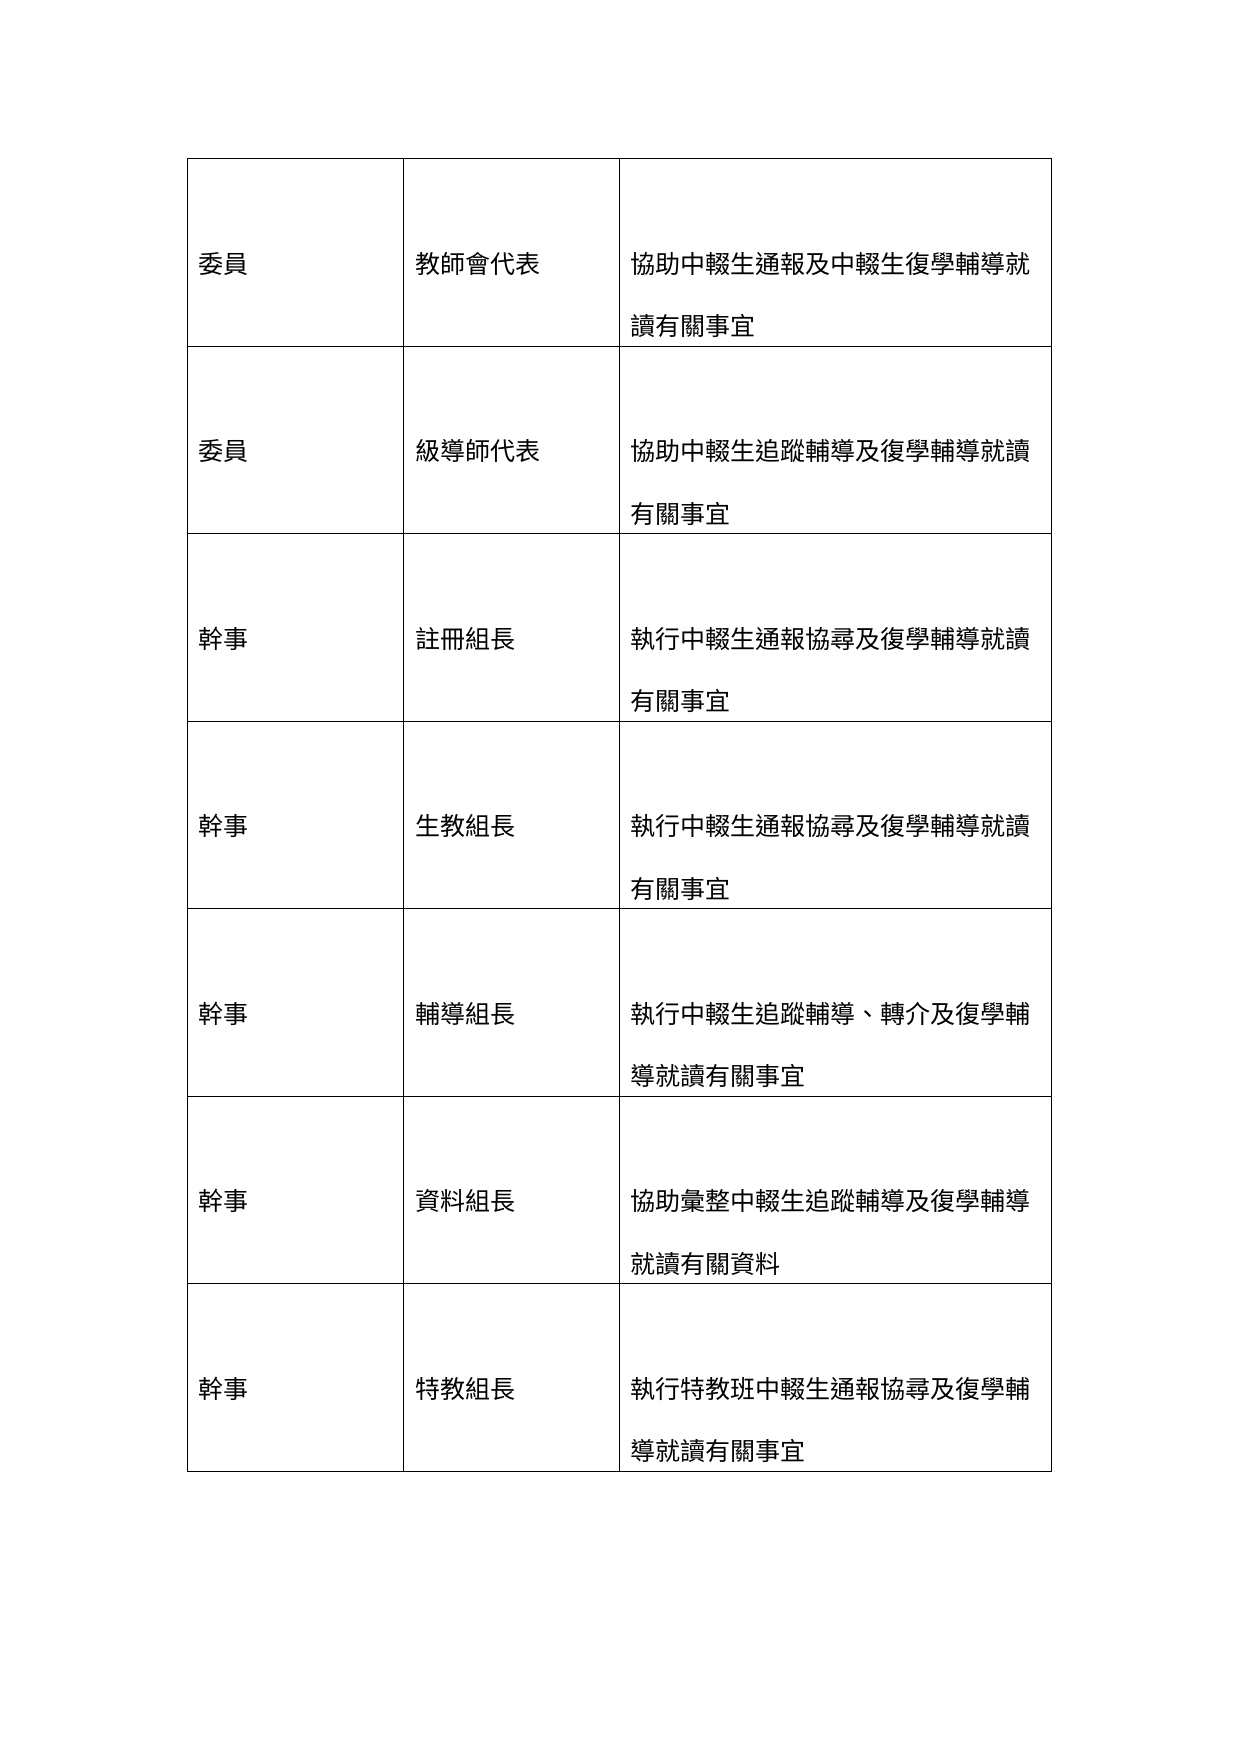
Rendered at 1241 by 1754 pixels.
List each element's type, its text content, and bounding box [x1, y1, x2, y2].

table_cell 輔導組長 [404, 909, 619, 1096]
table_cell 執行中輟生通報協尋及復學輔導就讀有關事宜 [620, 534, 1051, 721]
table_cell 註冊組長 [404, 534, 619, 721]
table_cell 委員 [188, 347, 403, 533]
table_cell 執行中輟生通報協尋及復學輔導就讀有關事宜 [620, 722, 1051, 908]
table_cell 幹事 [188, 534, 403, 721]
table_cell 資料組長 [404, 1097, 619, 1283]
table_cell 教師會代表 [404, 159, 619, 346]
table_cell 協助彙整中輟生追蹤輔導及復學輔導就讀有關資料 [620, 1097, 1051, 1283]
table_cell 委員 [188, 159, 403, 346]
table_cell 幹事 [188, 1284, 403, 1471]
table_cell 執行特教班中輟生通報協尋及復學輔導就讀有關事宜 [620, 1284, 1051, 1471]
table_cell 協助中輟生通報及中輟生復學輔導就讀有關事宜 [620, 159, 1051, 346]
table_cell 幹事 [188, 722, 403, 908]
table_cell 協助中輟生追蹤輔導及復學輔導就讀有關事宜 [620, 347, 1051, 533]
table_cell 幹事 [188, 909, 403, 1096]
table_cell 生教組長 [404, 722, 619, 908]
table_cell 級導師代表 [404, 347, 619, 533]
table_cell 執行中輟生追蹤輔導、轉介及復學輔導就讀有關事宜 [620, 909, 1051, 1096]
table_cell 特教組長 [404, 1284, 619, 1471]
table_cell 幹事 [188, 1097, 403, 1283]
